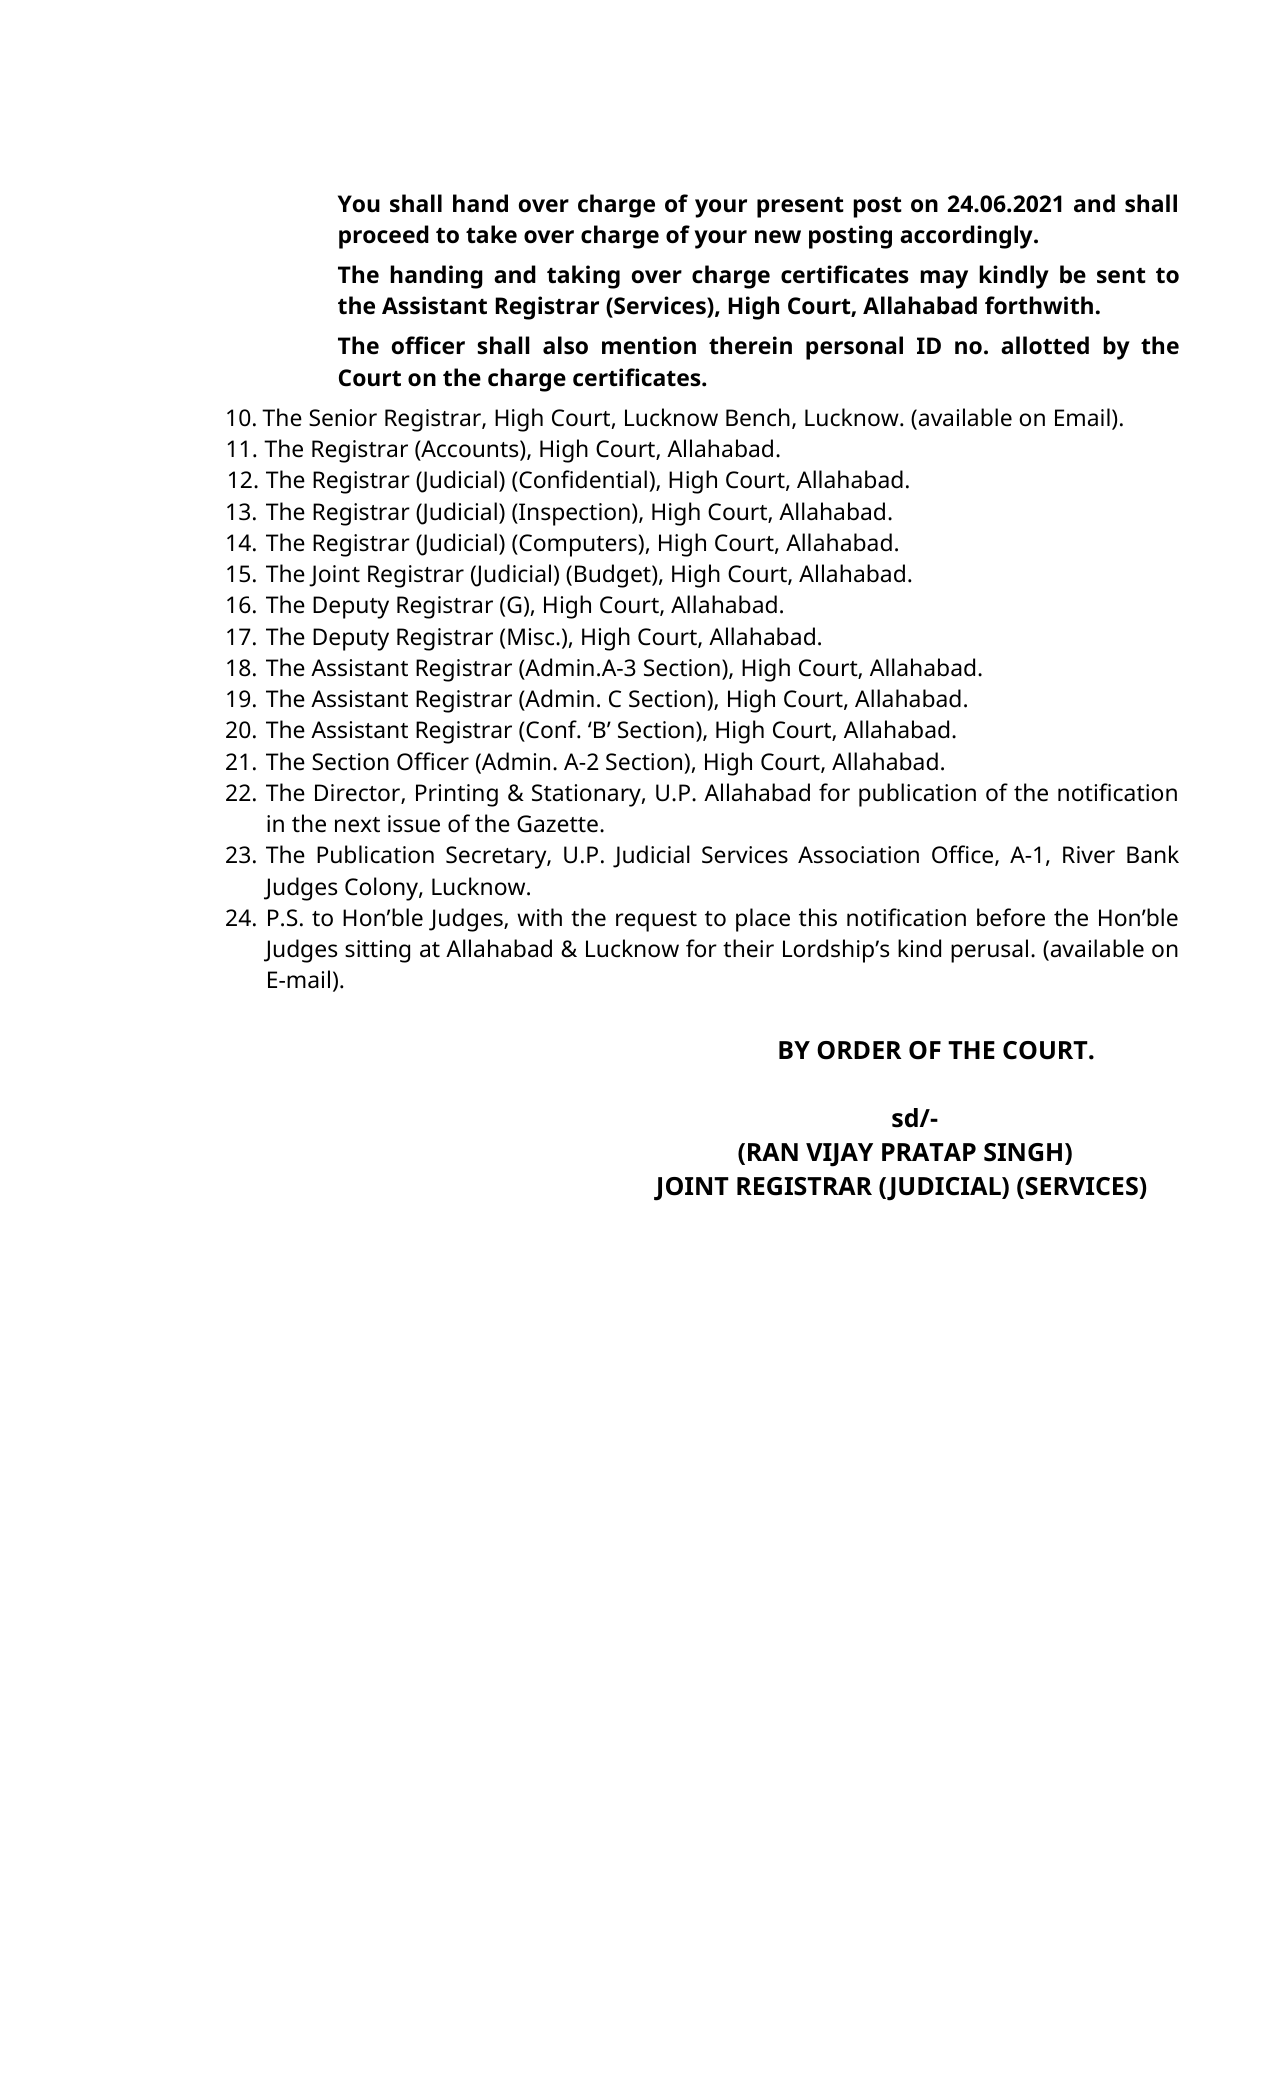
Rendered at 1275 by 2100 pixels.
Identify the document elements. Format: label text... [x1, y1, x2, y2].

text (RAN VIJAY PRATAP SINGH) [187, 1135, 1181, 1169]
list The Assistant Registrar (Admin.A-3 Section), High Court, Allahabad. [225, 652, 1181, 683]
list The Deputy Registrar (Misc.), High Court, Allahabad. [225, 621, 1181, 652]
list The Deputy Registrar (G), High Court, Allahabad. [225, 589, 1181, 621]
text The officer shall also mention therein personal ID no. allotted by the Court on the charge certificates. [337, 330, 1181, 393]
subtitle JOINT REGISTRAR (JUDICIAL) (SERVICES) [187, 1169, 1182, 1203]
text You shall hand over charge of your present post on 24.06.2021 and shall proceed to take over charge of your new posting accordingly. [337, 187, 1181, 250]
list The Assistant Registrar (Conf. ‘B’ Section), High Court, Allahabad. [225, 714, 1181, 746]
list The Registrar (Judicial) (Inspection), High Court, Allahabad. [225, 496, 1181, 527]
list The Assistant Registrar (Admin. C Section), High Court, Allahabad. [225, 683, 1181, 714]
list The Section Officer (Admin. A-2 Section), High Court, Allahabad. [225, 746, 1181, 777]
list The Registrar (Accounts), High Court, Allahabad. [225, 433, 1181, 464]
list The Director, Printing & Stationary, U.P. Allahabad for publication of the notification in the next issue of the Gazette. [225, 777, 1181, 839]
list The Registrar (Judicial) (Computers), High Court, Allahabad. [225, 527, 1181, 558]
text sd/- [187, 1101, 1181, 1135]
list The Publication Secretary, U.P. Judicial Services Association Office, A-1, River Bank Judges Colony, Lucknow. [225, 839, 1181, 902]
text The handing and taking over charge certificates may kindly be sent to the Assistant Registrar (Services), High Court, Allahabad forthwith. [300, 259, 1181, 321]
list The Registrar (Judicial) (Confidential), High Court, Allahabad. [227, 464, 1181, 496]
list P.S. to Hon’ble Judges, with the request to place this notification before the Hon’ble Judges sitting at Allahabad & Lucknow for their Lordship’s kind perusal. (available on E-mail). [225, 902, 1181, 996]
text BY ORDER OF THE COURT. [187, 1032, 1181, 1067]
list The Senior Registrar, High Court, Lucknow Bench, Lucknow. (available on Email). [225, 402, 1181, 433]
list The Joint Registrar (Judicial) (Budget), High Court, Allahabad. [225, 558, 1181, 589]
